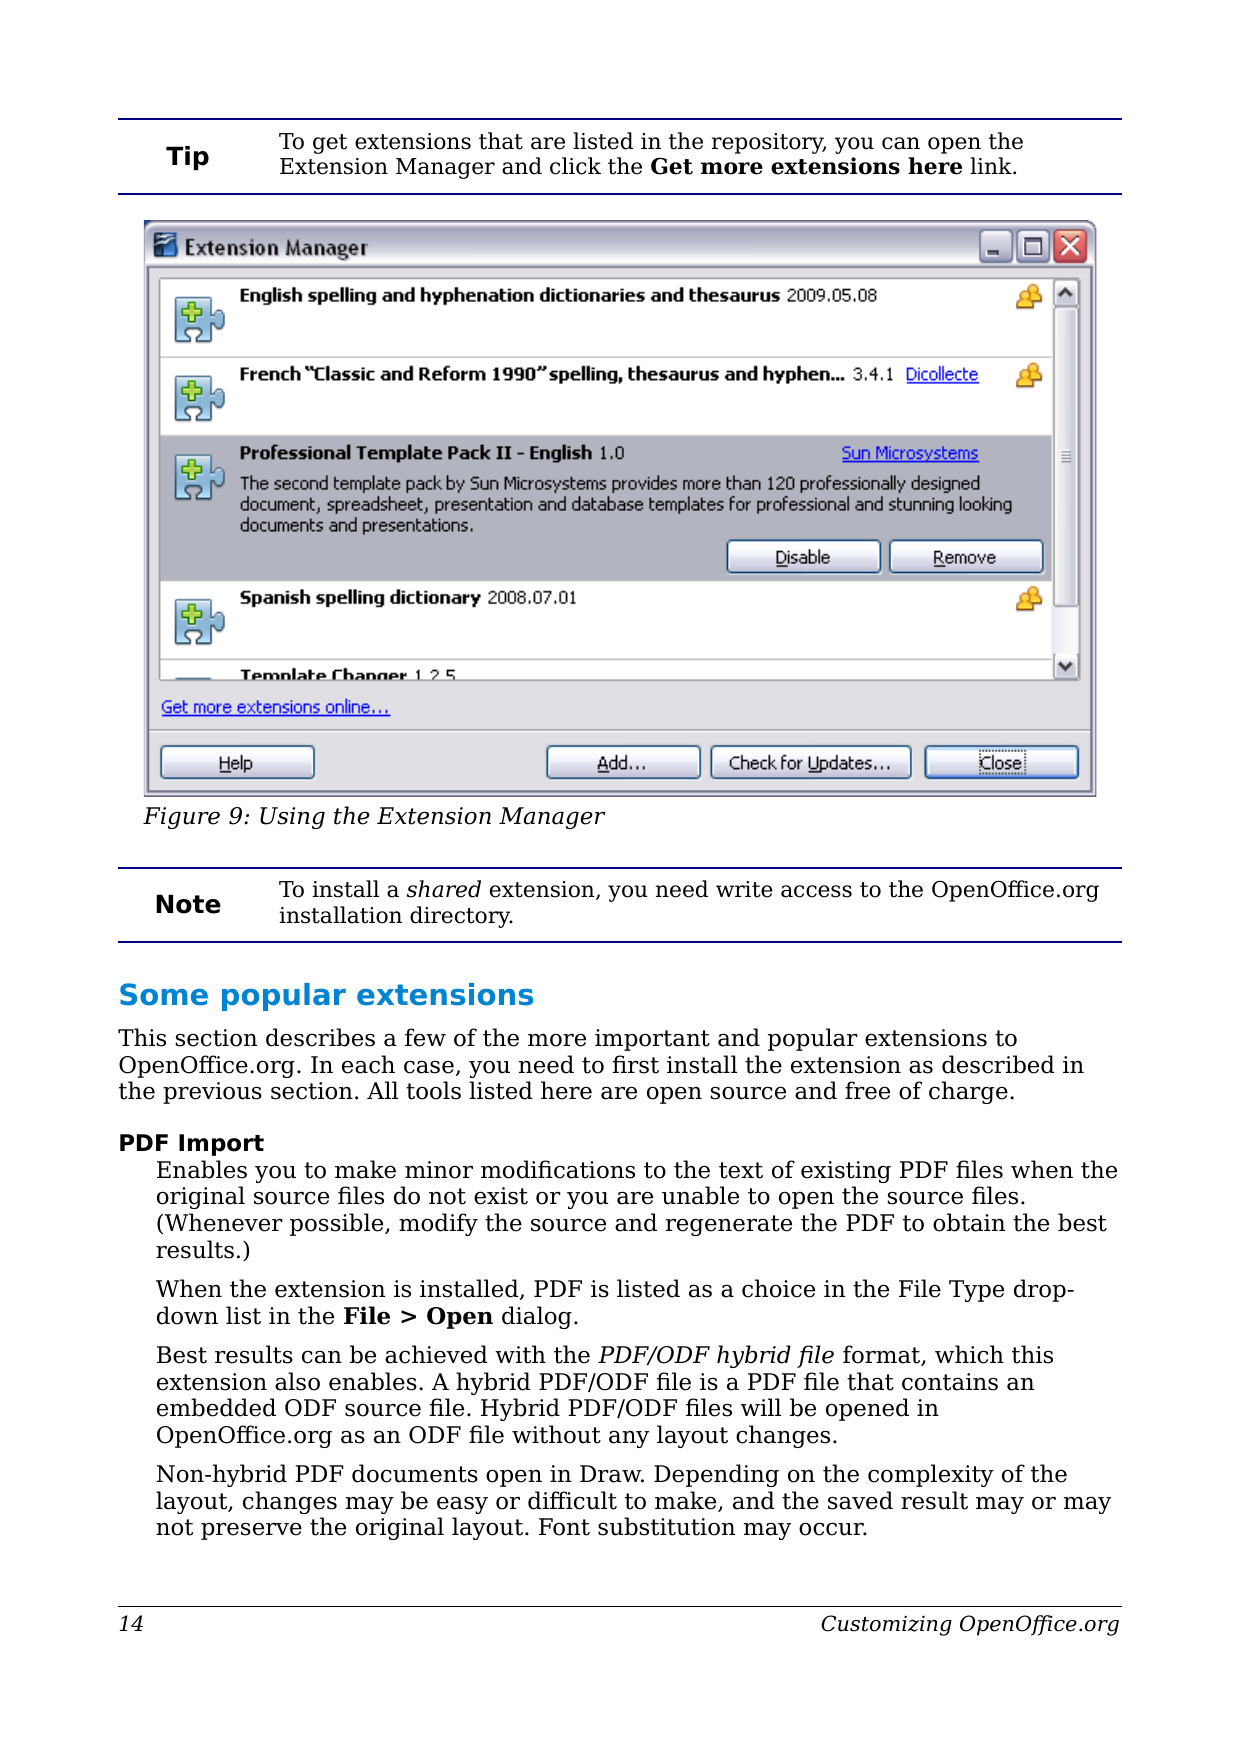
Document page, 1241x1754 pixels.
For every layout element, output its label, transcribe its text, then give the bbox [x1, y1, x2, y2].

text PDF Import [118, 1130, 1122, 1157]
text This section describes a few of the more important and popular extensions to OpenOffice.org. In each case, you need to first install the extension as described in the previous section. All tools listed here are open source and free of charge. [118, 1025, 1122, 1105]
table_header Note [118, 869, 257, 941]
table_header To install a shared extension, you need write access to the OpenOffice.org installation directory. [258, 869, 1122, 941]
text Enables you to make minor modifications to the text of existing PDF files when the original source files do not exist or you are unable to open the source files. (Whenever possible, modify the source and regenerate the PDF to obtain the best results.) [156, 1157, 1122, 1263]
table_header Tip [118, 120, 257, 193]
picture [143, 220, 1097, 797]
text When the extension is installed, PDF is listed as a choice in the File Type drop-down list in the File > Open dialog. [156, 1276, 1122, 1329]
subtitle Some popular extensions [118, 979, 1122, 1013]
text Best results can be achieved with the PDF/ODF hybrid file format, which this extension also enables. A hybrid PDF/ODF file is a PDF file that contains an embedded ODF source file. Hybrid PDF/ODF files will be opened in OpenOffice.org as an ODF file without any layout changes. [156, 1342, 1122, 1449]
table_header To get extensions that are listed in the repository, you can open the Extension Manager and click the Get more extensions here link. [258, 120, 1122, 193]
text Figure 9: Using the Extension Manager [144, 803, 1097, 830]
text Non-hybrid PDF documents open in Draw. Depending on the complexity of the layout, changes may be easy or difficult to make, and the saved result may or may not preserve the original layout. Font substitution may occur. [156, 1461, 1122, 1541]
